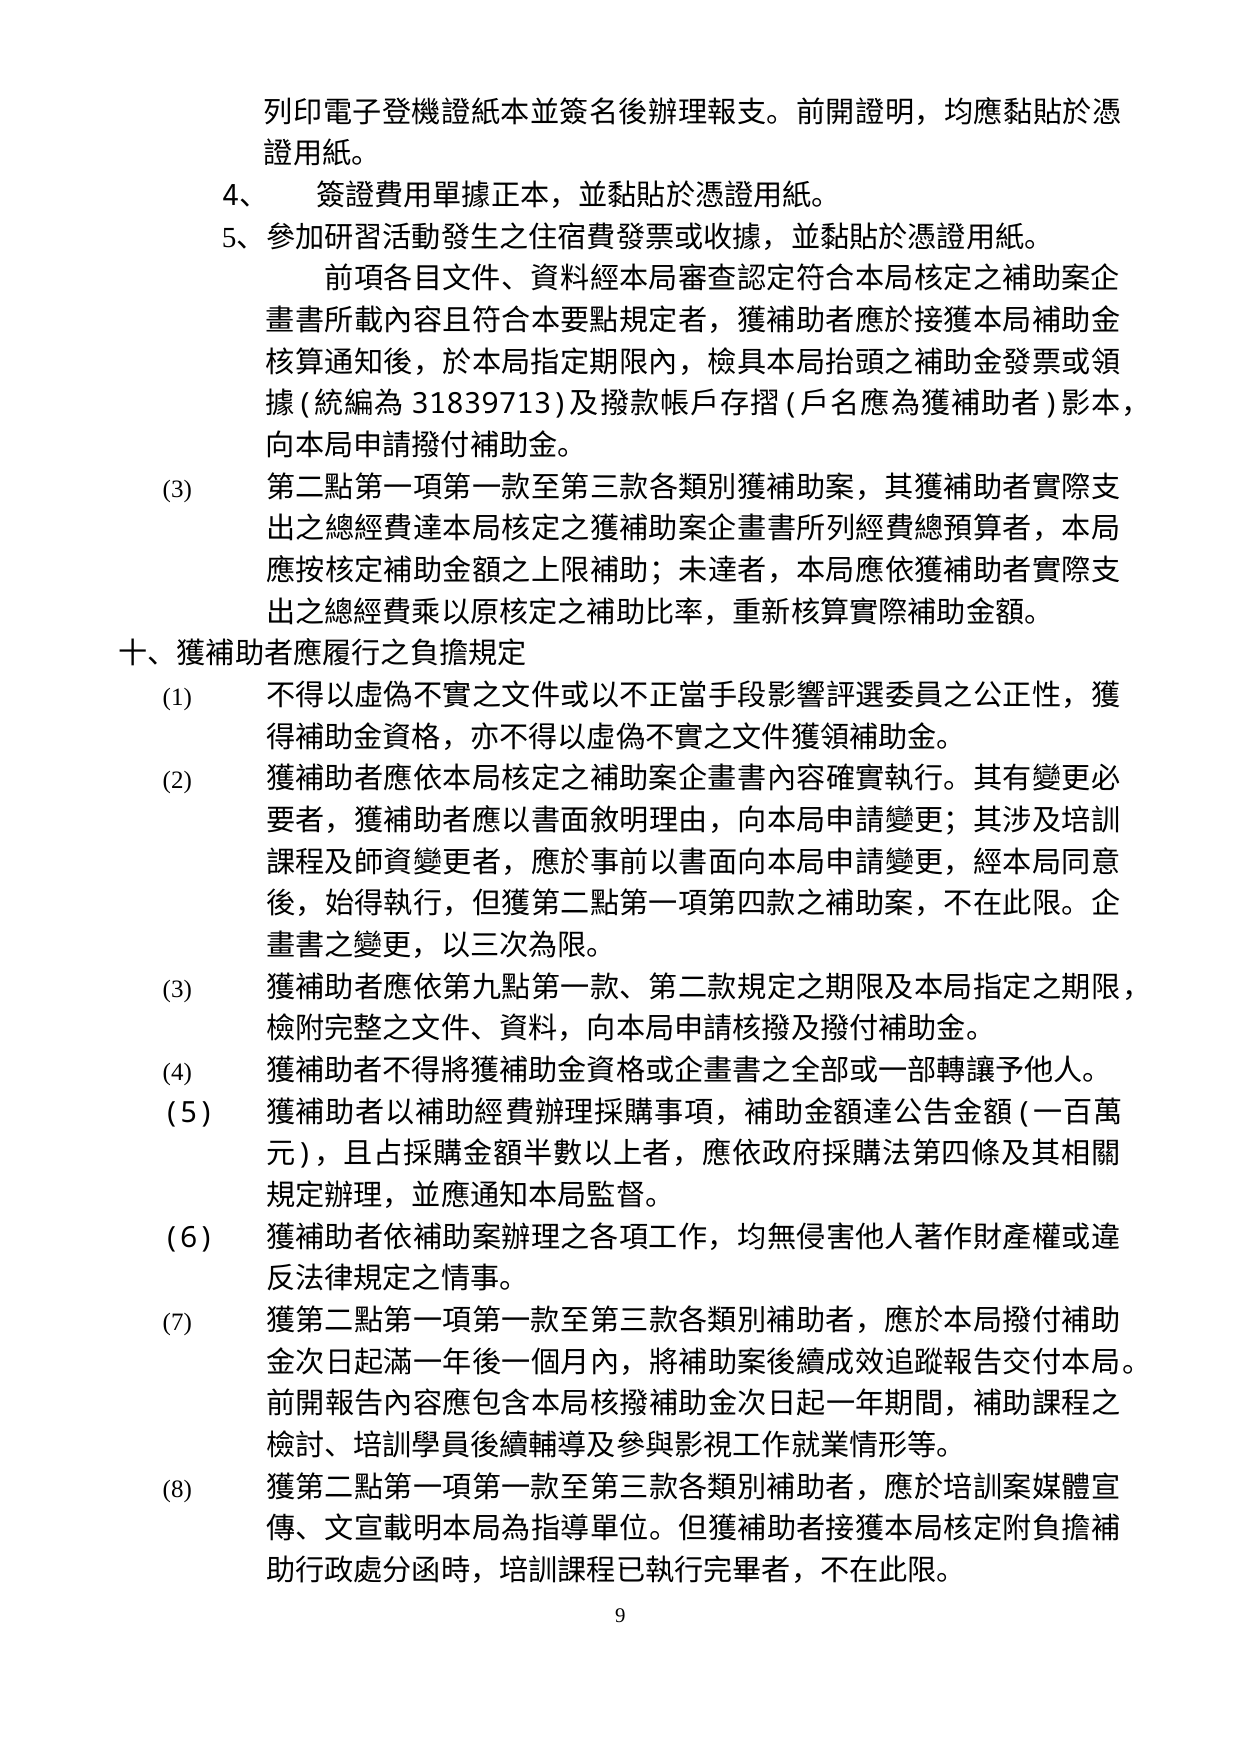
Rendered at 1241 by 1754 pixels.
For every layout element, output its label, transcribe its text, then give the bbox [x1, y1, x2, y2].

text 前項各目文件、資料經本局審查認定符合本局核定之補助案企畫書所載內容且符合本要點規定者，獲補助者應於接獲本局補助金核算通知後，於本局指定期限內，檢具本局抬頭之補助金發票或領據(統編為31839713)及撥款帳戶存摺(戶名應為獲補助者)影本，向本局申請撥付補助金。 [266, 255, 1122, 464]
list 獲補助者依補助案辦理之各項工作，均無侵害他人著作財產權或違反法律規定之情事。 [162, 1214, 1122, 1297]
list 第二點第一項第一款至第三款各類別獲補助案，其獲補助者實際支出之總經費達本局核定之獲補助案企畫書所列經費總預算者，本局應按核定補助金額之上限補助；未達者，本局應依獲補助者實際支出之總經費乘以原核定之補助比率，重新核算實際補助金額。 [162, 464, 1122, 630]
list 獲補助者應依第九點第一款、第二款規定之期限及本局指定之期限，檢附完整之文件、資料，向本局申請核撥及撥付補助金。 [162, 964, 1122, 1047]
list 簽證費用單據正本，並黏貼於憑證用紙。 [222, 172, 1122, 214]
list 參加研習活動發生之住宿費發票或收據，並黏貼於憑證用紙。 [222, 214, 1122, 255]
list 獲補助者以補助經費辦理採購事項，補助金額達公告金額(一百萬元)，且占採購金額半數以上者，應依政府採購法第四條及其相關規定辦理，並應通知本局監督。 [162, 1089, 1122, 1214]
list 獲補助者不得將獲補助金資格或企畫書之全部或一部轉讓予他人。 [162, 1047, 1122, 1089]
list 獲補助者應依本局核定之補助案企畫書內容確實執行。其有變更必要者，獲補助者應以書面敘明理由，向本局申請變更；其涉及培訓課程及師資變更者，應於事前以書面向本局申請變更，經本局同意後，始得執行，但獲第二點第一項第四款之補助案，不在此限。企畫書之變更，以三次為限。 [162, 755, 1122, 964]
list 獲第二點第一項第一款至第三款各類別補助者，應於培訓案媒體宣傳、文宣載明本局為指導單位。但獲補助者接獲本局核定附負擔補助行政處分函時，培訓課程已執行完畢者，不在此限。 [162, 1464, 1122, 1589]
list 列印電子登機證紙本並簽名後辦理報支。前開證明，均應黏貼於憑證用紙。 [222, 89, 1122, 172]
text 十、獲補助者應履行之負擔規定 [118, 630, 1122, 672]
list 不得以虛偽不實之文件或以不正當手段影響評選委員之公正性，獲得補助金資格，亦不得以虛偽不實之文件獲領補助金。 [162, 672, 1122, 755]
list 獲第二點第一項第一款至第三款各類別補助者，應於本局撥付補助金次日起滿一年後一個月內，將補助案後續成效追蹤報告交付本局。前開報告內容應包含本局核撥補助金次日起一年期間，補助課程之檢討、培訓學員後續輔導及參與影視工作就業情形等。 [162, 1297, 1122, 1464]
